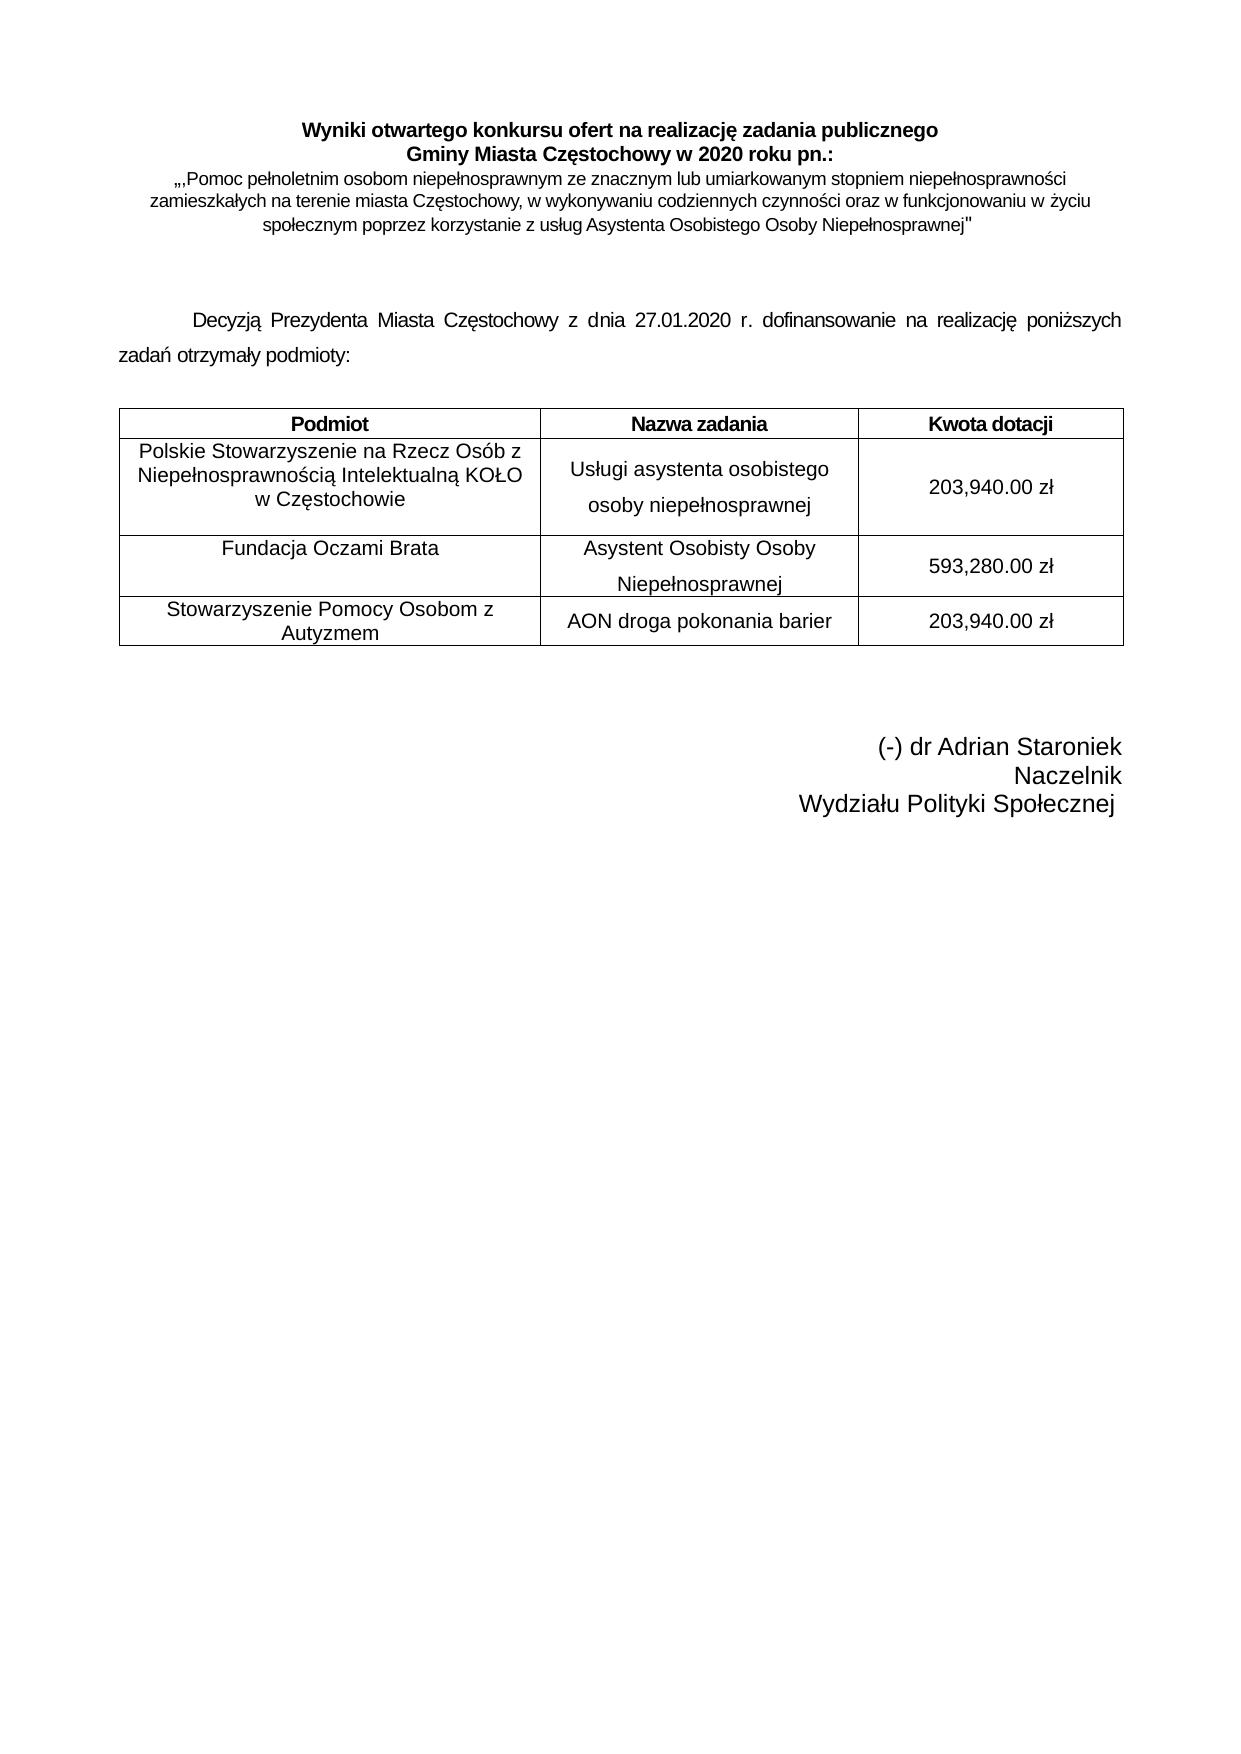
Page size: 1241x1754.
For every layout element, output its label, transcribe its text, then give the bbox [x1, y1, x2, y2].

table_cell Usługi asystenta osobistego osoby niepełnosprawnej [541, 439, 858, 535]
table_cell AON droga pokonania barier [541, 597, 858, 644]
text Gminy Miasta Częstochowy w 2020 roku pn.: [118, 142, 1122, 166]
table_header Podmiot [120, 409, 540, 438]
table_cell Polskie Stowarzyszenie na Rzecz Osób z Niepełnosprawnością Intelektualną KOŁO w Częstochowie [120, 439, 540, 535]
text (-) dr Adrian Staroniek Naczelnik Wydziału Polityki Społecznej [118, 732, 1122, 818]
table_cell 593 280,00 zł [859, 536, 1123, 596]
text Wyniki otwartego konkursu ofert na realizację zadania publicznego [118, 118, 1122, 142]
table_cell 203 940,00 zł [859, 439, 1123, 535]
table_cell Stowarzyszenie Pomocy Osobom z Autyzmem [120, 597, 540, 644]
table_header Kwota dotacji [859, 409, 1123, 438]
text Decyzją Prezydenta Miasta Częstochowy z dnia 27.01.2020 r. dofinansowanie na realizację poniższych zadań otrzymały podmioty: [118, 307, 1122, 367]
table_cell 203 940,00 zł [859, 597, 1123, 644]
table_header Nazwa zadania [541, 409, 858, 438]
table_cell Asystent Osobisty Osoby Niepełnosprawnej [541, 536, 858, 596]
text „,Pomoc pełnoletnim osobom niepełnosprawnym ze znacznym lub umiarkowanym stopniem niepełnosprawności zamieszkałych na terenie miasta Częstochowy, w wykonywaniu codziennych czynności oraz w funkcjonowaniu w życiu społecznym poprzez korzystanie z usług Asystenta Osobistego Osoby Niepełnosprawnej'' [118, 166, 1122, 236]
table_cell Fundacja Oczami Brata [120, 536, 540, 596]
